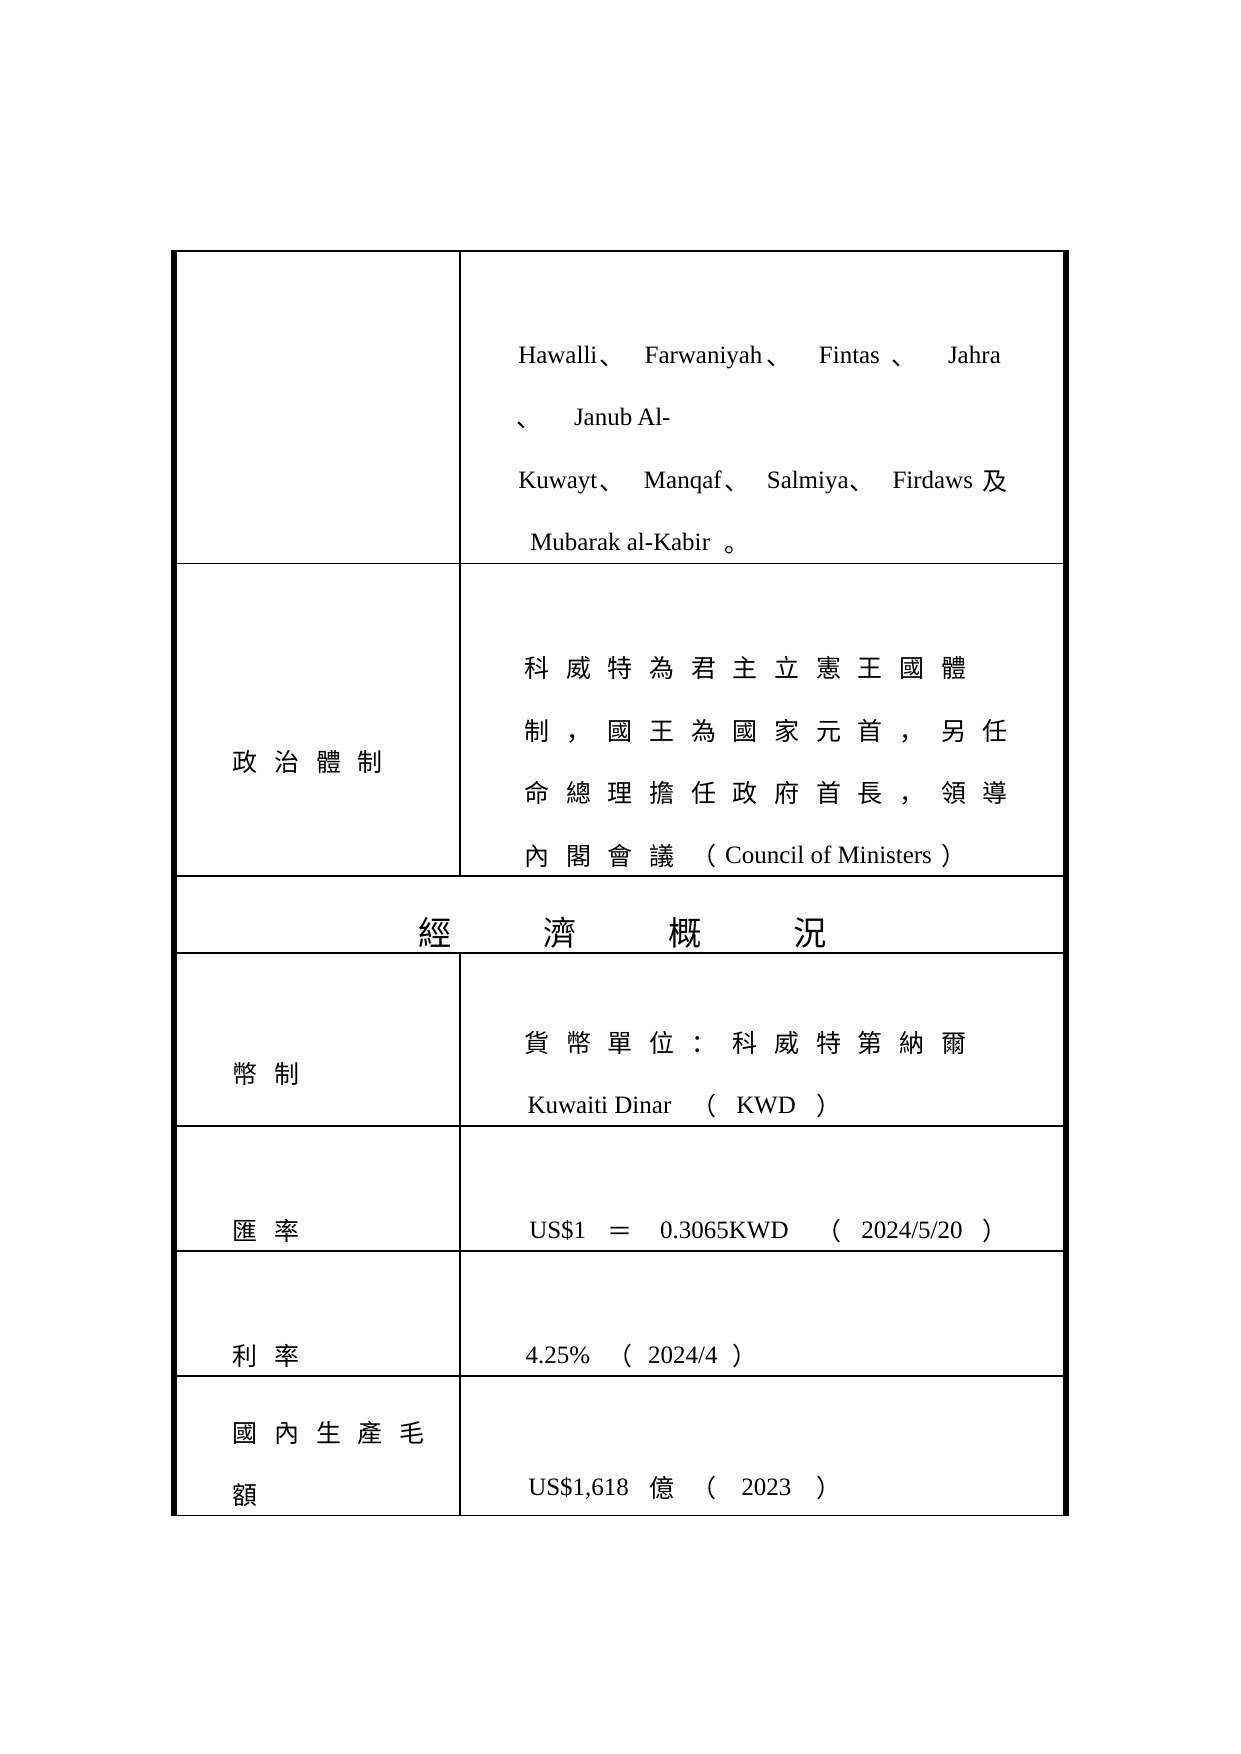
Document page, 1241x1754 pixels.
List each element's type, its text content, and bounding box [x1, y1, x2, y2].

table_cell US$1＝0.3065KWD（2024/5/20） [461, 1127, 1063, 1250]
table_cell 國內生產毛額 [177, 1377, 459, 1514]
table_cell 科威特為君主立憲王國體制，國王為國家元首，另任命總理擔任政府首長，領導內閣會議（Council of Ministers） [461, 564, 1063, 875]
table_cell Hawalli、Farwaniyah、Fintas、Jahra、Janub Al-Kuwayt、Manqaf、Salmiya、Firdaws及Mubarak al-Kabir。 [461, 252, 1063, 563]
table_cell [177, 252, 459, 563]
table_cell 貨幣單位：科威特第納爾Kuwaiti Dinar（KWD） [461, 954, 1063, 1125]
table_cell 利率 [177, 1252, 459, 1375]
table_cell 4.25%（2024/4） [461, 1252, 1063, 1375]
table_cell US$1,618億（2023） [461, 1377, 1063, 1514]
table_cell 幣制 [177, 954, 459, 1125]
table_cell 政治體制 [177, 564, 459, 875]
table_cell 經 濟 概 況 [177, 877, 1063, 952]
table_cell 匯率 [177, 1127, 459, 1250]
